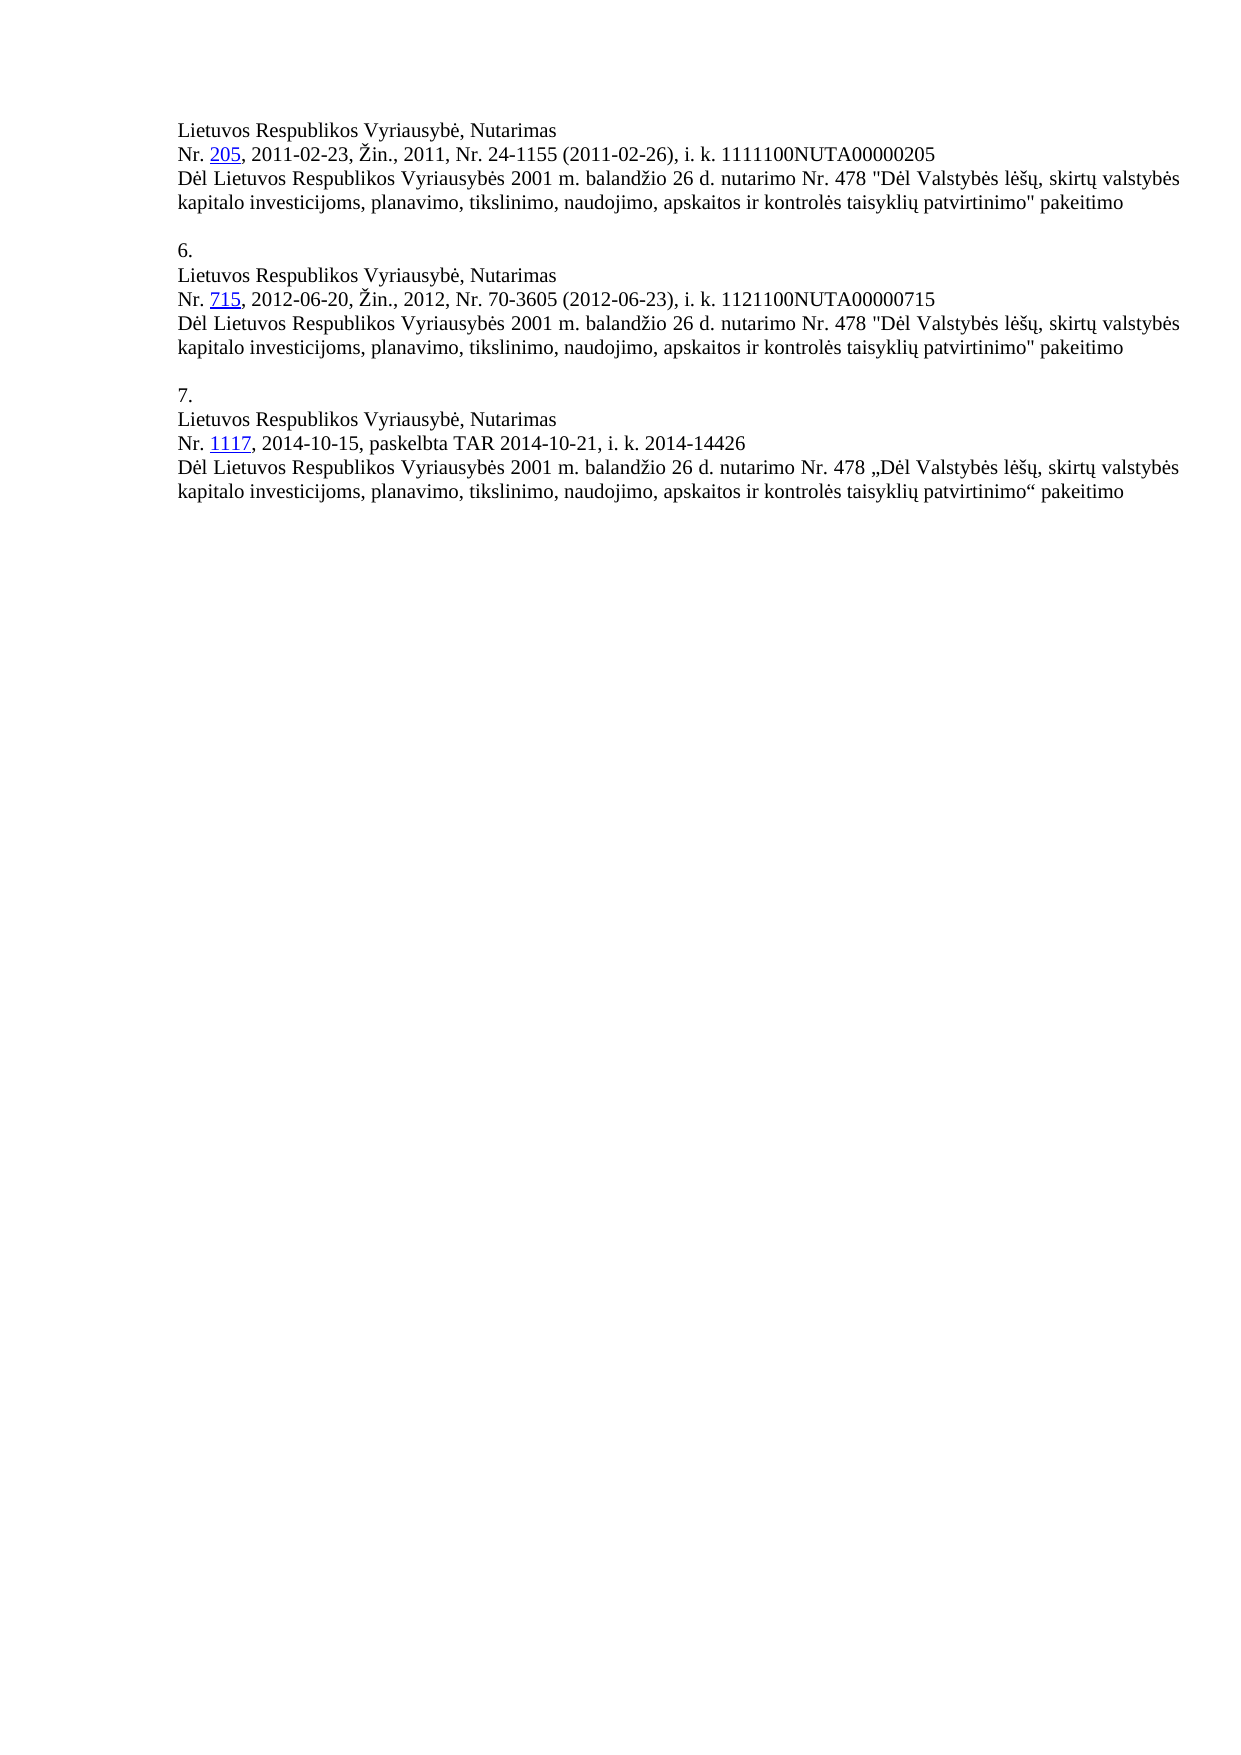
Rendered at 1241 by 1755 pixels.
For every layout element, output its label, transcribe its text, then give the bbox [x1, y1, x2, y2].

text Dėl Lietuvos Respublikos Vyriausybės 2001 m. balandžio 26 d. nutarimo Nr. 478 „Dėl Valstybės lėšų, skirtų valstybės kapitalo investicijoms, planavimo, tikslinimo, naudojimo, apskaitos ir kontrolės taisyklių patvirtinimo“ pakeitimo [177, 455, 1181, 503]
text Lietuvos Respublikos Vyriausybė, Nutarimas [177, 118, 1181, 142]
text Nr. 715, 2012-06-20, Žin., 2012, Nr. 70-3605 (2012-06-23), i. k. 1121100NUTA00000715 [177, 287, 1181, 311]
text 7. [177, 383, 1181, 407]
text Lietuvos Respublikos Vyriausybė, Nutarimas [177, 262, 1181, 287]
text 6. [177, 238, 1181, 262]
text Nr. 1117, 2014-10-15, paskelbta TAR 2014-10-21, i. k. 2014-14426 [177, 431, 1181, 455]
text Nr. 205, 2011-02-23, Žin., 2011, Nr. 24-1155 (2011-02-26), i. k. 1111100NUTA00000205 [177, 142, 1181, 166]
text Dėl Lietuvos Respublikos Vyriausybės 2001 m. balandžio 26 d. nutarimo Nr. 478 "Dėl Valstybės lėšų, skirtų valstybės kapitalo investicijoms, planavimo, tikslinimo, naudojimo, apskaitos ir kontrolės taisyklių patvirtinimo" pakeitimo [177, 311, 1181, 359]
text Lietuvos Respublikos Vyriausybė, Nutarimas [177, 407, 1181, 431]
text Dėl Lietuvos Respublikos Vyriausybės 2001 m. balandžio 26 d. nutarimo Nr. 478 "Dėl Valstybės lėšų, skirtų valstybės kapitalo investicijoms, planavimo, tikslinimo, naudojimo, apskaitos ir kontrolės taisyklių patvirtinimo" pakeitimo [177, 166, 1181, 214]
